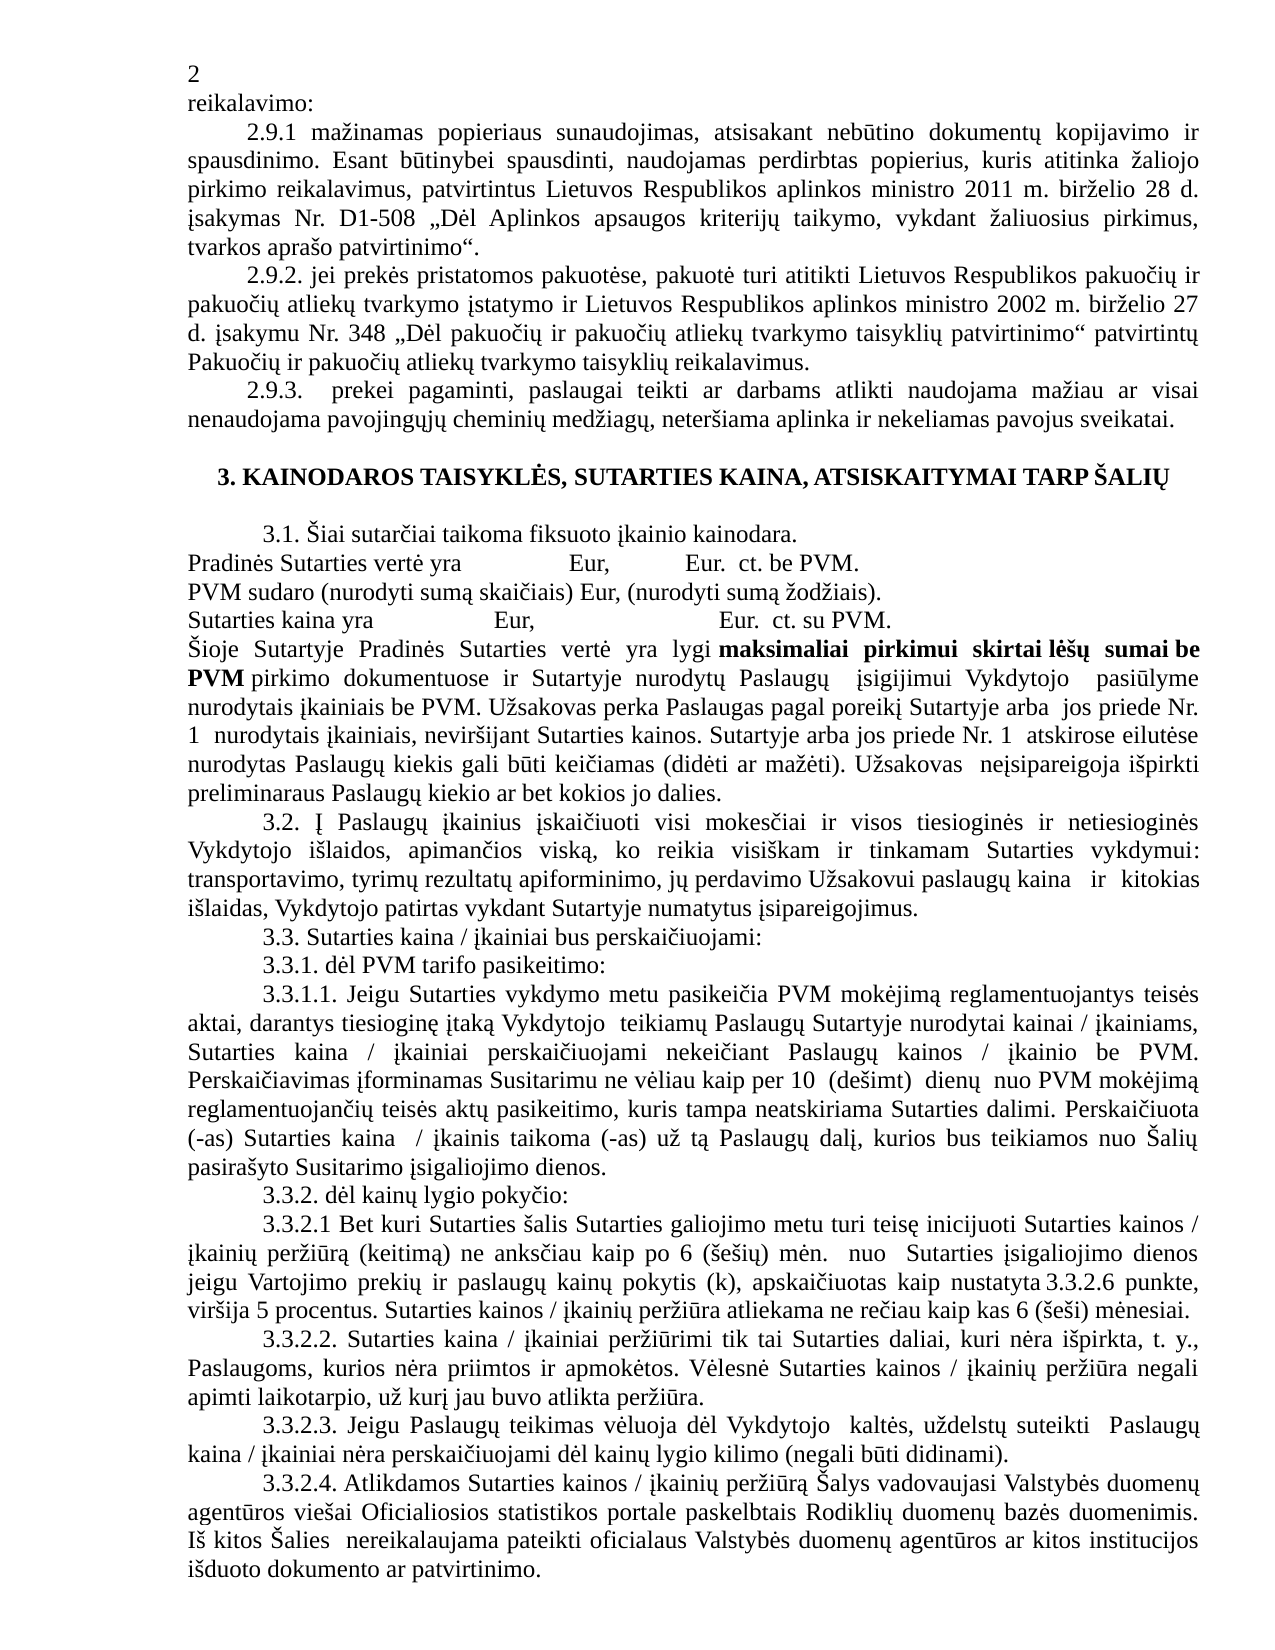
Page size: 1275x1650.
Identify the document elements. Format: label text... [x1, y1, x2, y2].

text 2.9.3. prekei pagaminti, paslaugai teikti ar darbams atlikti naudojama mažiau ar visai nenaudojama pavojingųjų cheminių medžiagų, neteršiama aplinka ir nekeliamas pavojus sveikatai. [187, 375, 1200, 433]
text 3.3.2.2. Sutarties kaina / įkainiai peržiūrimi tik tai Sutarties daliai, kuri nėra išpirkta, t. y., Paslaugoms, kurios nėra priimtos ir apmokėtos. Vėlesnė Sutarties kainos / įkainių peržiūra negali apimti laikotarpio, už kurį jau buvo atlikta peržiūra. [187, 1324, 1200, 1410]
text reikalavimo: [187, 88, 1200, 117]
text 3.3. Sutarties kaina / įkainiai bus perskaičiuojami: [187, 922, 1200, 950]
text 3.3.2. dėl kainų lygio pokyčio: [187, 1180, 1200, 1209]
text 3.3.2.3. Jeigu Paslaugų teikimas vėluoja dėl Vykdytojo kaltės, uždelstų suteikti Paslaugų kaina / įkainiai nėra perskaičiuojami dėl kainų lygio kilimo (negali būti didinami). [187, 1410, 1200, 1468]
text 3.3.1.1. Jeigu Sutarties vykdymo metu pasikeičia PVM mokėjimą reglamentuojantys teisės aktai, darantys tiesioginę įtaką Vykdytojo teikiamų Paslaugų Sutartyje nurodytai kainai / įkainiams, Sutarties kaina / įkainiai perskaičiuojami nekeičiant Paslaugų kainos / įkainio be PVM. Perskaičiavimas įforminamas Susitarimu ne vėliau kaip per 10 (dešimt) dienų nuo PVM mokėjimą reglamentuojančių teisės aktų pasikeitimo, kuris tampa neatskiriama Sutarties dalimi. Perskaičiuota (-as) Sutarties kaina / įkainis taikoma (-as) už tą Paslaugų dalį, kurios bus teikiamos nuo Šalių pasirašyto Susitarimo įsigaliojimo dienos. [187, 979, 1200, 1180]
text PVM sudaro (nurodyti sumą skaičiais) Eur, (nurodyti sumą žodžiais). [187, 577, 1200, 605]
text 2.9.2. jei prekės pristatomos pakuotėse, pakuotė turi atitikti Lietuvos Respublikos pakuočių ir pakuočių atliekų tvarkymo įstatymo ir Lietuvos Respublikos aplinkos ministro 2002 m. birželio 27 d. įsakymu Nr. 348 „Dėl pakuočių ir pakuočių atliekų tvarkymo taisyklių patvirtinimo“ patvirtintų Pakuočių ir pakuočių atliekų tvarkymo taisyklių reikalavimus. [187, 260, 1200, 375]
text 3.1. Šiai sutarčiai taikoma fiksuoto įkainio kainodara. [187, 519, 1200, 548]
text Sutarties kaina yra Eur, Eur. ct. su PVM. [187, 605, 1200, 634]
text 3. KAINODAROS TAISYKLĖS, SUTARTIES KAINA, ATSISKAITYMAI TARP ŠALIŲ [187, 462, 1200, 490]
text 3.2. Į Paslaugų įkainius įskaičiuoti visi mokesčiai ir visos tiesioginės ir netiesioginės Vykdytojo išlaidos, apimančios viską, ko reikia visiškam ir tinkamam Sutarties vykdymui: transportavimo, tyrimų rezultatų apiforminimo, jų perdavimo Užsakovui paslaugų kaina ir kitokias išlaidas, Vykdytojo patirtas vykdant Sutartyje numatytus įsipareigojimus. [187, 807, 1200, 922]
text 3.3.2.4. Atlikdamos Sutarties kainos / įkainių peržiūrą Šalys vadovaujasi Valstybės duomenų agentūros viešai Oficialiosios statistikos portale paskelbtais Rodiklių duomenų bazės duomenimis. Iš kitos Šalies nereikalaujama pateikti oficialaus Valstybės duomenų agentūros ar kitos institucijos išduoto dokumento ar patvirtinimo. [187, 1468, 1200, 1583]
text 3.3.1. dėl PVM tarifo pasikeitimo: [187, 950, 1200, 979]
text 3.3.2.1 Bet kuri Sutarties šalis Sutarties galiojimo metu turi teisę inicijuoti Sutarties kainos / įkainių peržiūrą (keitimą) ne anksčiau kaip po 6 (šešių) mėn. nuo Sutarties įsigaliojimo dienos jeigu Vartojimo prekių ir paslaugų kainų pokytis (k), apskaičiuotas kaip nustatyta 3.3.2.6 punkte, viršija 5 procentus. Sutarties kainos / įkainių peržiūra atliekama ne rečiau kaip kas 6 (šeši) mėnesiai. [187, 1209, 1200, 1324]
text Šioje Sutartyje Pradinės Sutarties vertė yra lygi maksimaliai pirkimui skirtai lėšų sumai be PVM pirkimo dokumentuose ir Sutartyje nurodytų Paslaugų įsigijimui Vykdytojo pasiūlyme nurodytais įkainiais be PVM. Užsakovas perka Paslaugas pagal poreikį Sutartyje arba jos priede Nr. 1 nurodytais įkainiais, neviršijant Sutarties kainos. Sutartyje arba jos priede Nr. 1 atskirose eilutėse nurodytas Paslaugų kiekis gali būti keičiamas (didėti ar mažėti). Užsakovas neįsipareigoja išpirkti preliminaraus Paslaugų kiekio ar bet kokios jo dalies. [187, 634, 1200, 807]
text Pradinės Sutarties vertė yra Eur, Eur. ct. be PVM. [187, 548, 1200, 577]
text 2.9.1 mažinamas popieriaus sunaudojimas, atsisakant nebūtino dokumentų kopijavimo ir spausdinimo. Esant būtinybei spausdinti, naudojamas perdirbtas popierius, kuris atitinka žaliojo pirkimo reikalavimus, patvirtintus Lietuvos Respublikos aplinkos ministro 2011 m. birželio 28 d. įsakymas Nr. D1-508 „Dėl Aplinkos apsaugos kriterijų taikymo, vykdant žaliuosius pirkimus, tvarkos aprašo patvirtinimo“. [187, 117, 1200, 260]
